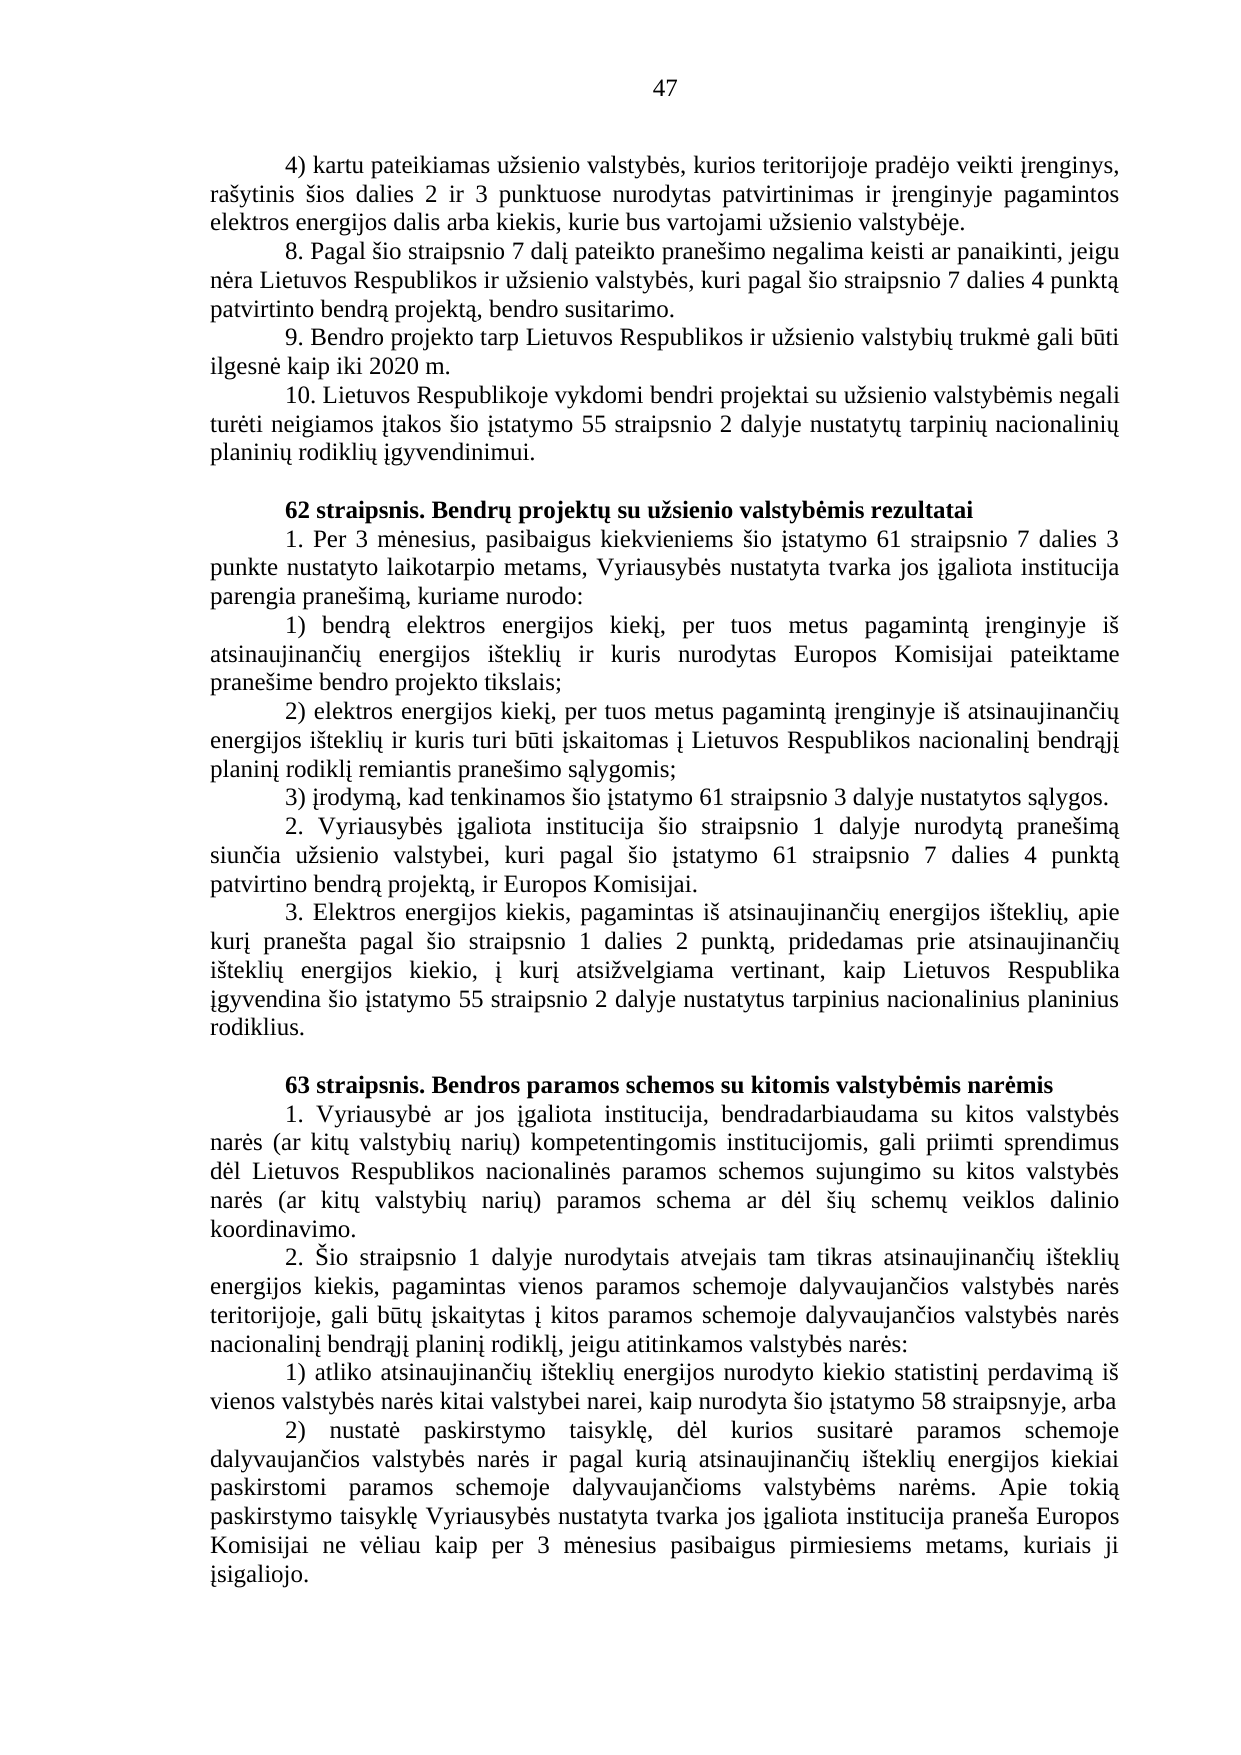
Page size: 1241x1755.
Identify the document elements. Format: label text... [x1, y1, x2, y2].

text 2) nustatė paskirstymo taisyklę, dėl kurios susitarė paramos schemoje dalyvaujančios valstybės narės ir pagal kurią atsinaujinančių išteklių energijos kiekiai paskirstomi paramos schemoje dalyvaujančioms valstybėms narėms. Apie tokią paskirstymo taisyklę Vyriausybės nustatyta tvarka jos įgaliota institucija praneša Europos Komisijai ne vėliau kaip per 3 mėnesius pasibaigus pirmiesiems metams, kuriais ji įsigaliojo. [210, 1415, 1120, 1587]
text 1) atliko atsinaujinančių išteklių energijos nurodyto kiekio statistinį perdavimą iš vienos valstybės narės kitai valstybei narei, kaip nurodyta šio įstatymo 58 straipsnyje, arba [210, 1357, 1120, 1415]
text 3. Elektros energijos kiekis, pagamintas iš atsinaujinančių energijos išteklių, apie kurį pranešta pagal šio straipsnio 1 dalies 2 punktą, pridedamas prie atsinaujinančių išteklių energijos kiekio, į kurį atsižvelgiama vertinant, kaip Lietuvos Respublika įgyvendina šio įstatymo 55 straipsnio 2 dalyje nustatytus tarpinius nacionalinius planinius rodiklius. [210, 897, 1120, 1041]
text 1. Per 3 mėnesius, pasibaigus kiekvieniems šio įstatymo 61 straipsnio 7 dalies 3 punkte nustatyto laikotarpio metams, Vyriausybės nustatyta tvarka jos įgaliota institucija parengia pranešimą, kuriame nurodo: [210, 524, 1120, 610]
text 2. Vyriausybės įgaliota institucija šio straipsnio 1 dalyje nurodytą pranešimą siunčia užsienio valstybei, kuri pagal šio įstatymo 61 straipsnio 7 dalies 4 punktą patvirtino bendrą projektą, ir Europos Komisijai. [210, 811, 1120, 897]
text 10. Lietuvos Respublikoje vykdomi bendri projektai su užsienio valstybėmis negali turėti neigiamos įtakos šio įstatymo 55 straipsnio 2 dalyje nustatytų tarpinių nacionalinių planinių rodiklių įgyvendinimui. [210, 380, 1120, 466]
text 1) bendrą elektros energijos kiekį, per tuos metus pagamintą įrenginyje iš atsinaujinančių energijos išteklių ir kuris nurodytas Europos Komisijai pateiktame pranešime bendro projekto tikslais; [210, 610, 1120, 696]
text 2. Šio straipsnio 1 dalyje nurodytais atvejais tam tikras atsinaujinančių išteklių energijos kiekis, pagamintas vienos paramos schemoje dalyvaujančios valstybės narės teritorijoje, gali būtų įskaitytas į kitos paramos schemoje dalyvaujančios valstybės narės nacionalinį bendrąjį planinį rodiklį, jeigu atitinkamos valstybės narės: [210, 1242, 1120, 1357]
text 9. Bendro projekto tarp Lietuvos Respublikos ir užsienio valstybių trukmė gali būti ilgesnė kaip iki 2020 m. [210, 322, 1120, 380]
text 2) elektros energijos kiekį, per tuos metus pagamintą įrenginyje iš atsinaujinančių energijos išteklių ir kuris turi būti įskaitomas į Lietuvos Respublikos nacionalinį bendrąjį planinį rodiklį remiantis pranešimo sąlygomis; [210, 696, 1120, 782]
text 63 straipsnis. Bendros paramos schemos su kitomis valstybėmis narėmis [210, 1070, 1120, 1099]
text 4) kartu pateikiamas užsienio valstybės, kurios teritorijoje pradėjo veikti įrenginys, rašytinis šios dalies 2 ir 3 punktuose nurodytas patvirtinimas ir įrenginyje pagamintos elektros energijos dalis arba kiekis, kurie bus vartojami užsienio valstybėje. [210, 150, 1120, 236]
text 1. Vyriausybė ar jos įgaliota institucija, bendradarbiaudama su kitos valstybės narės (ar kitų valstybių narių) kompetentingomis institucijomis, gali priimti sprendimus dėl Lietuvos Respublikos nacionalinės paramos schemos sujungimo su kitos valstybės narės (ar kitų valstybių narių) paramos schema ar dėl šių schemų veiklos dalinio koordinavimo. [210, 1099, 1120, 1242]
text 62 straipsnis. Bendrų projektų su užsienio valstybėmis rezultatai [210, 495, 1120, 524]
text 8. Pagal šio straipsnio 7 dalį pateikto pranešimo negalima keisti ar panaikinti, jeigu nėra Lietuvos Respublikos ir užsienio valstybės, kuri pagal šio straipsnio 7 dalies 4 punktą patvirtinto bendrą projektą, bendro susitarimo. [210, 236, 1120, 322]
text 3) įrodymą, kad tenkinamos šio įstatymo 61 straipsnio 3 dalyje nustatytos sąlygos. [210, 782, 1120, 811]
